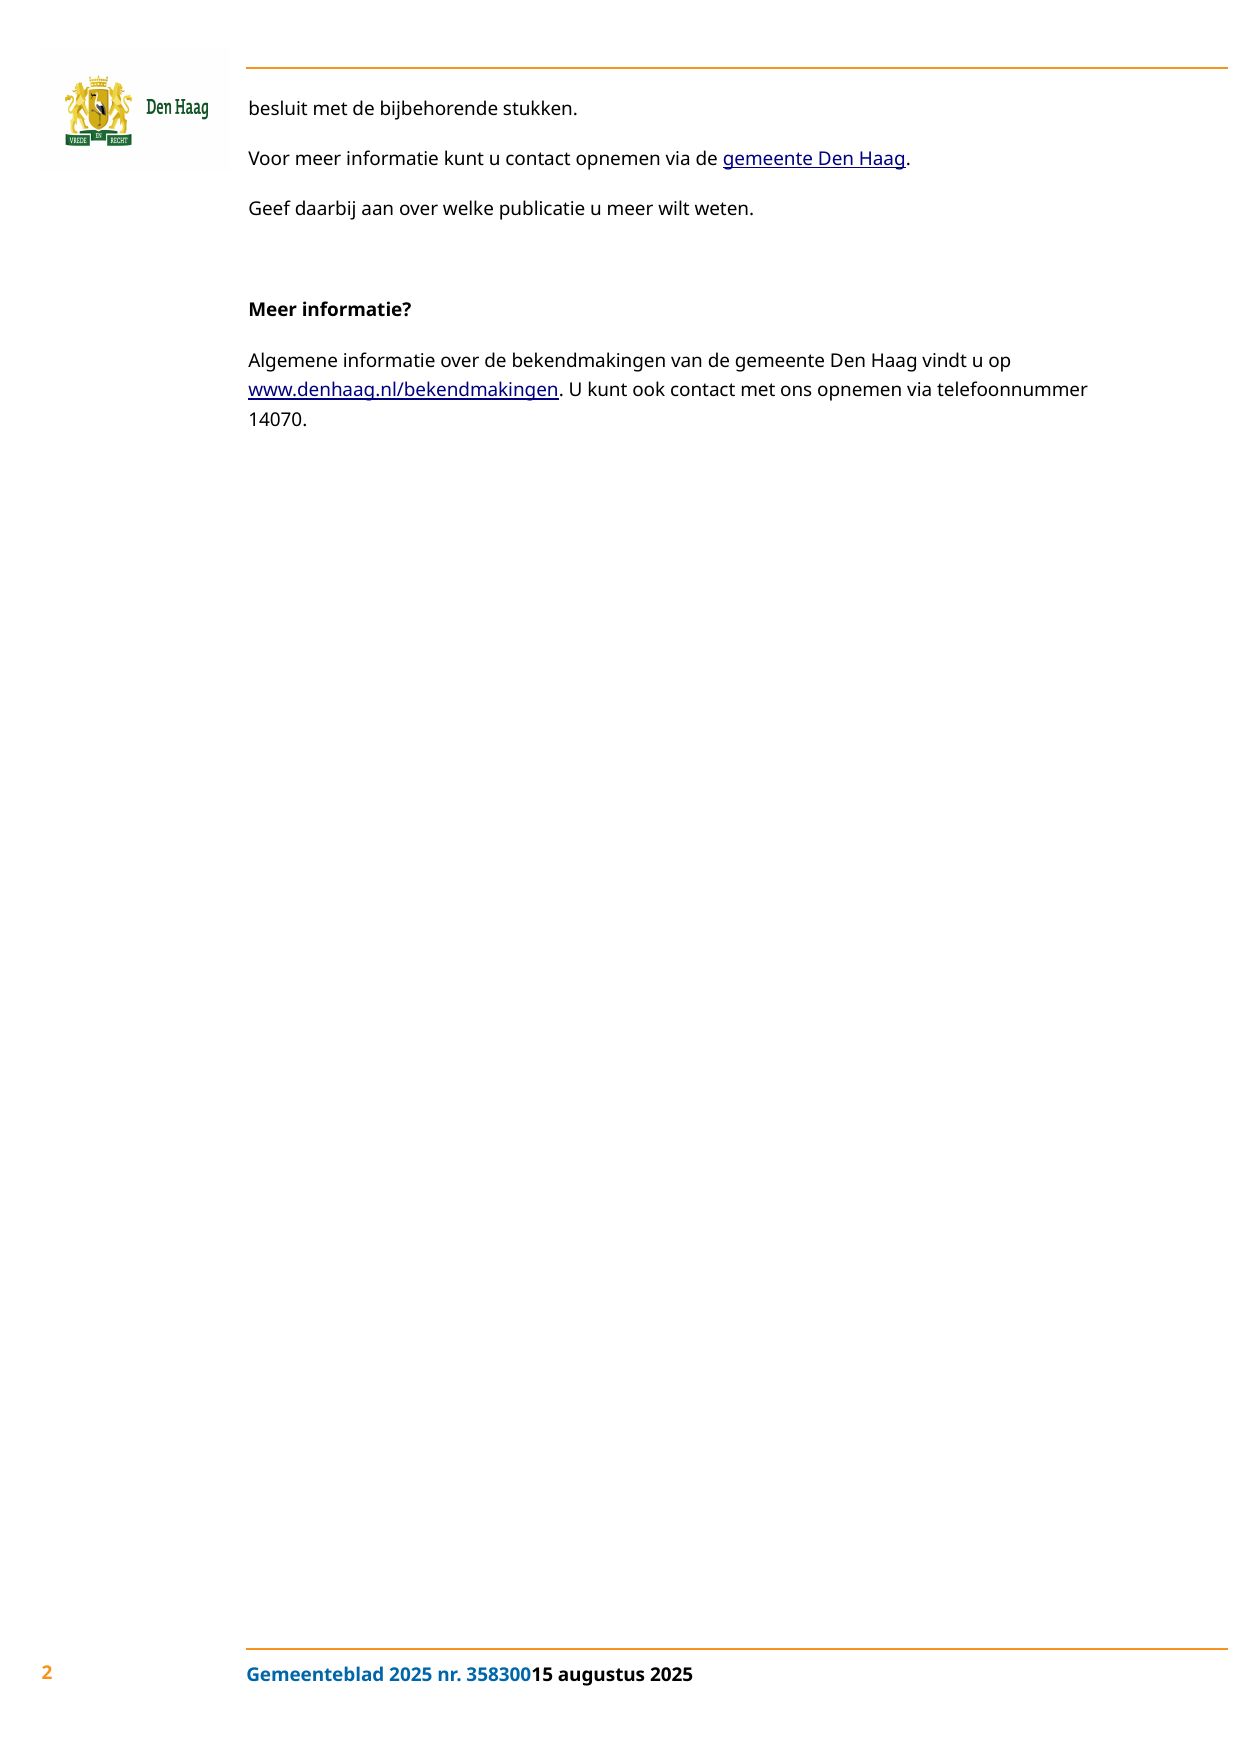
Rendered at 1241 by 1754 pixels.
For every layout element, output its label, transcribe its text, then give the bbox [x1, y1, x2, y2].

text Algemene informatie over de bekendmakingen van de gemeente Den Haag vindt u op www.denhaag.nl/bekendmakingen. U kunt ook contact met ons opnemen via telefoonnummer 14070. [248, 347, 1152, 432]
text Voor meer informatie kunt u contact opnemen via de gemeente Den Haag. [248, 145, 1152, 171]
text Meer informatie? [248, 296, 1152, 322]
text besluit met de bijbehorende stukken. [248, 95, 1152, 121]
picture [41, 47, 231, 172]
text Geef daarbij aan over welke publicatie u meer wilt weten. [248, 196, 1152, 221]
